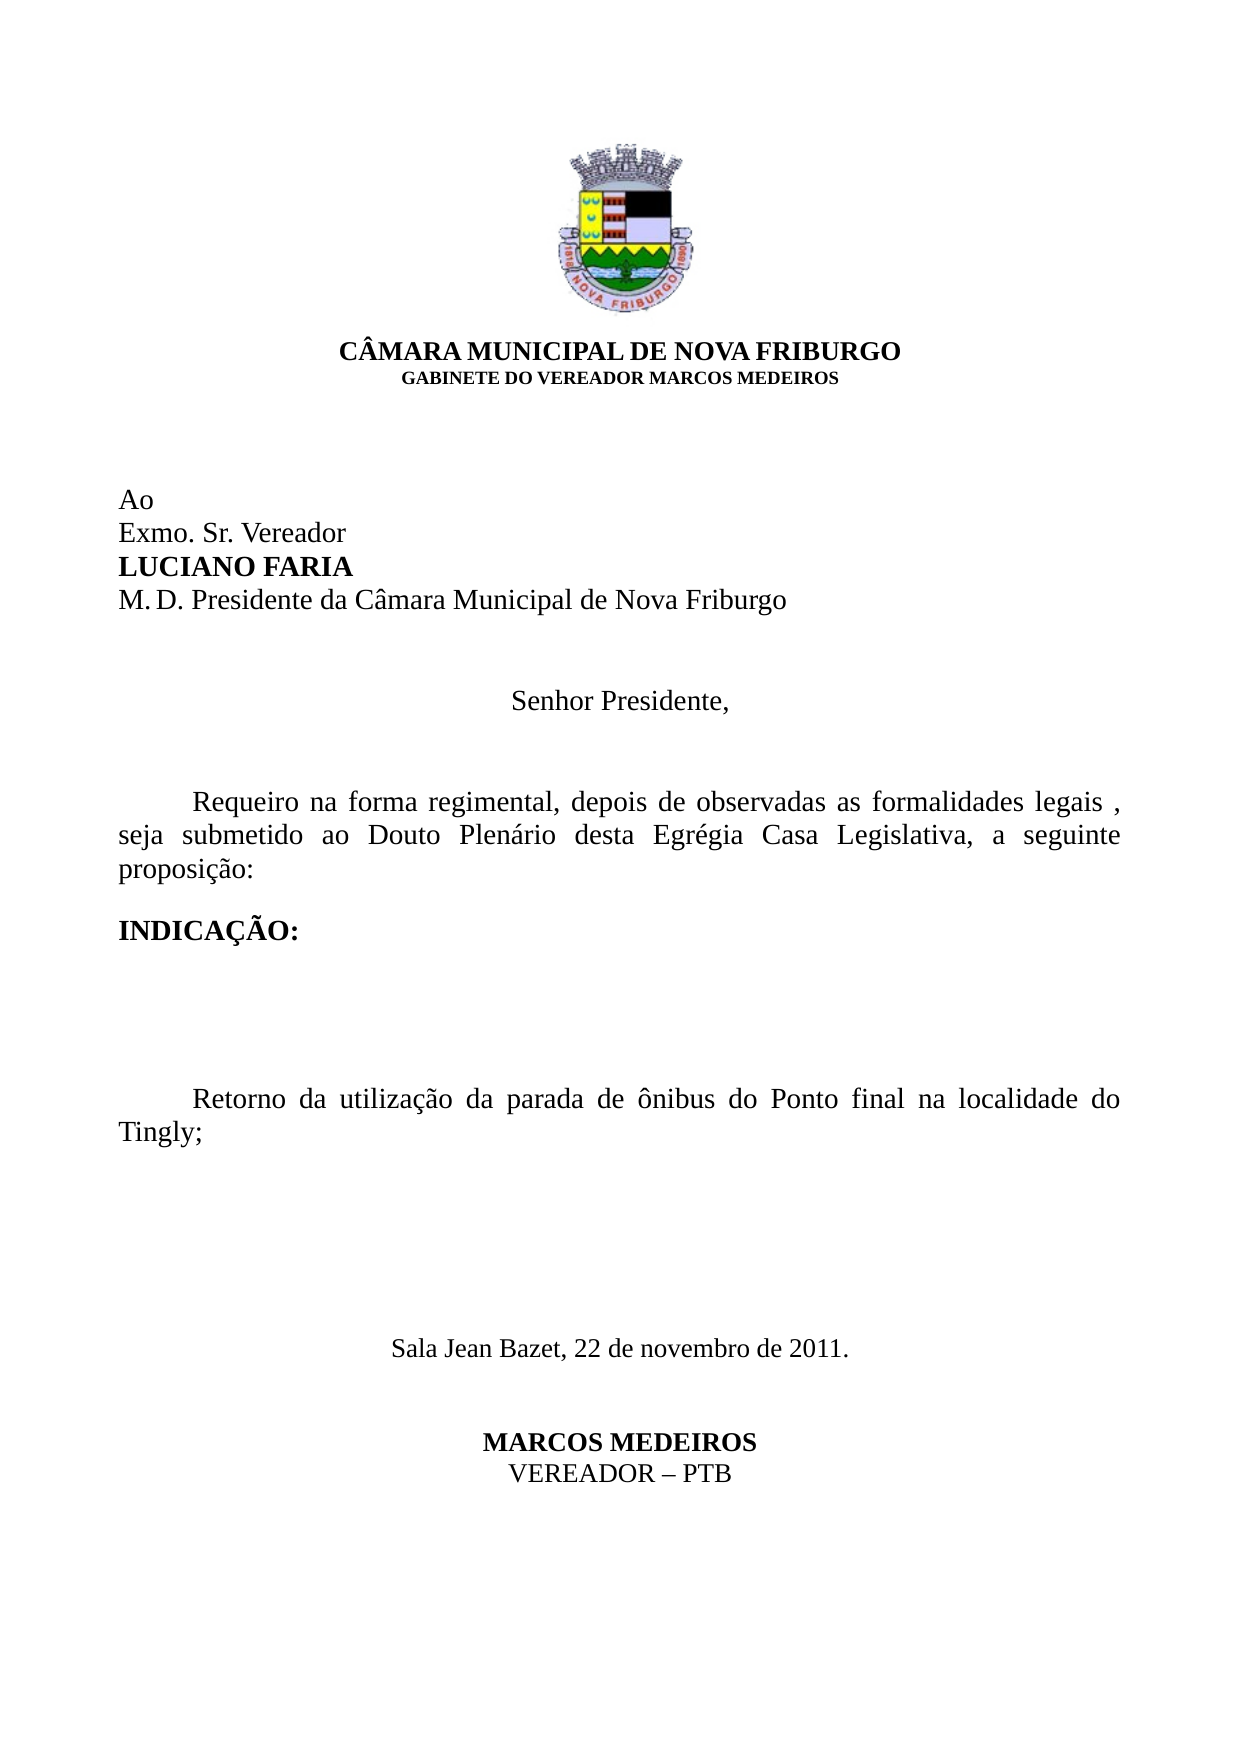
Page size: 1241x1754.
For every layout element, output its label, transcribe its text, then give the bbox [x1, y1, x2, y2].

text INDICAÇÃO: [118, 913, 1122, 947]
text Requeiro na forma regimental, depois de observadas as formalidades legais , seja submetido ao Douto Plenário desta Egrégia Casa Legislativa, a seguinte proposição: [118, 784, 1122, 884]
picture [537, 127, 703, 327]
text CÂMARA MUNICIPAL DE NOVA FRIBURGO [118, 335, 1122, 367]
text Retorno da utilização da parada de ônibus do Ponto final na localidade do Tingly; [118, 1081, 1122, 1148]
text LUCIANO FARIA [118, 549, 1122, 582]
list D. Presidente da Câmara Municipal de Nova Friburgo [118, 582, 1122, 616]
text Ao [118, 482, 1122, 515]
text GABINETE DO VEREADOR MARCOS MEDEIROS [118, 367, 1122, 388]
text VEREADOR – PTB [118, 1457, 1122, 1488]
text Senhor Presidente, [118, 683, 1122, 717]
text MARCOS MEDEIROS [118, 1426, 1122, 1457]
text Sala Jean Bazet, 22 de novembro de 2011. [118, 1332, 1122, 1364]
text Exmo. Sr. Vereador [118, 515, 1122, 549]
